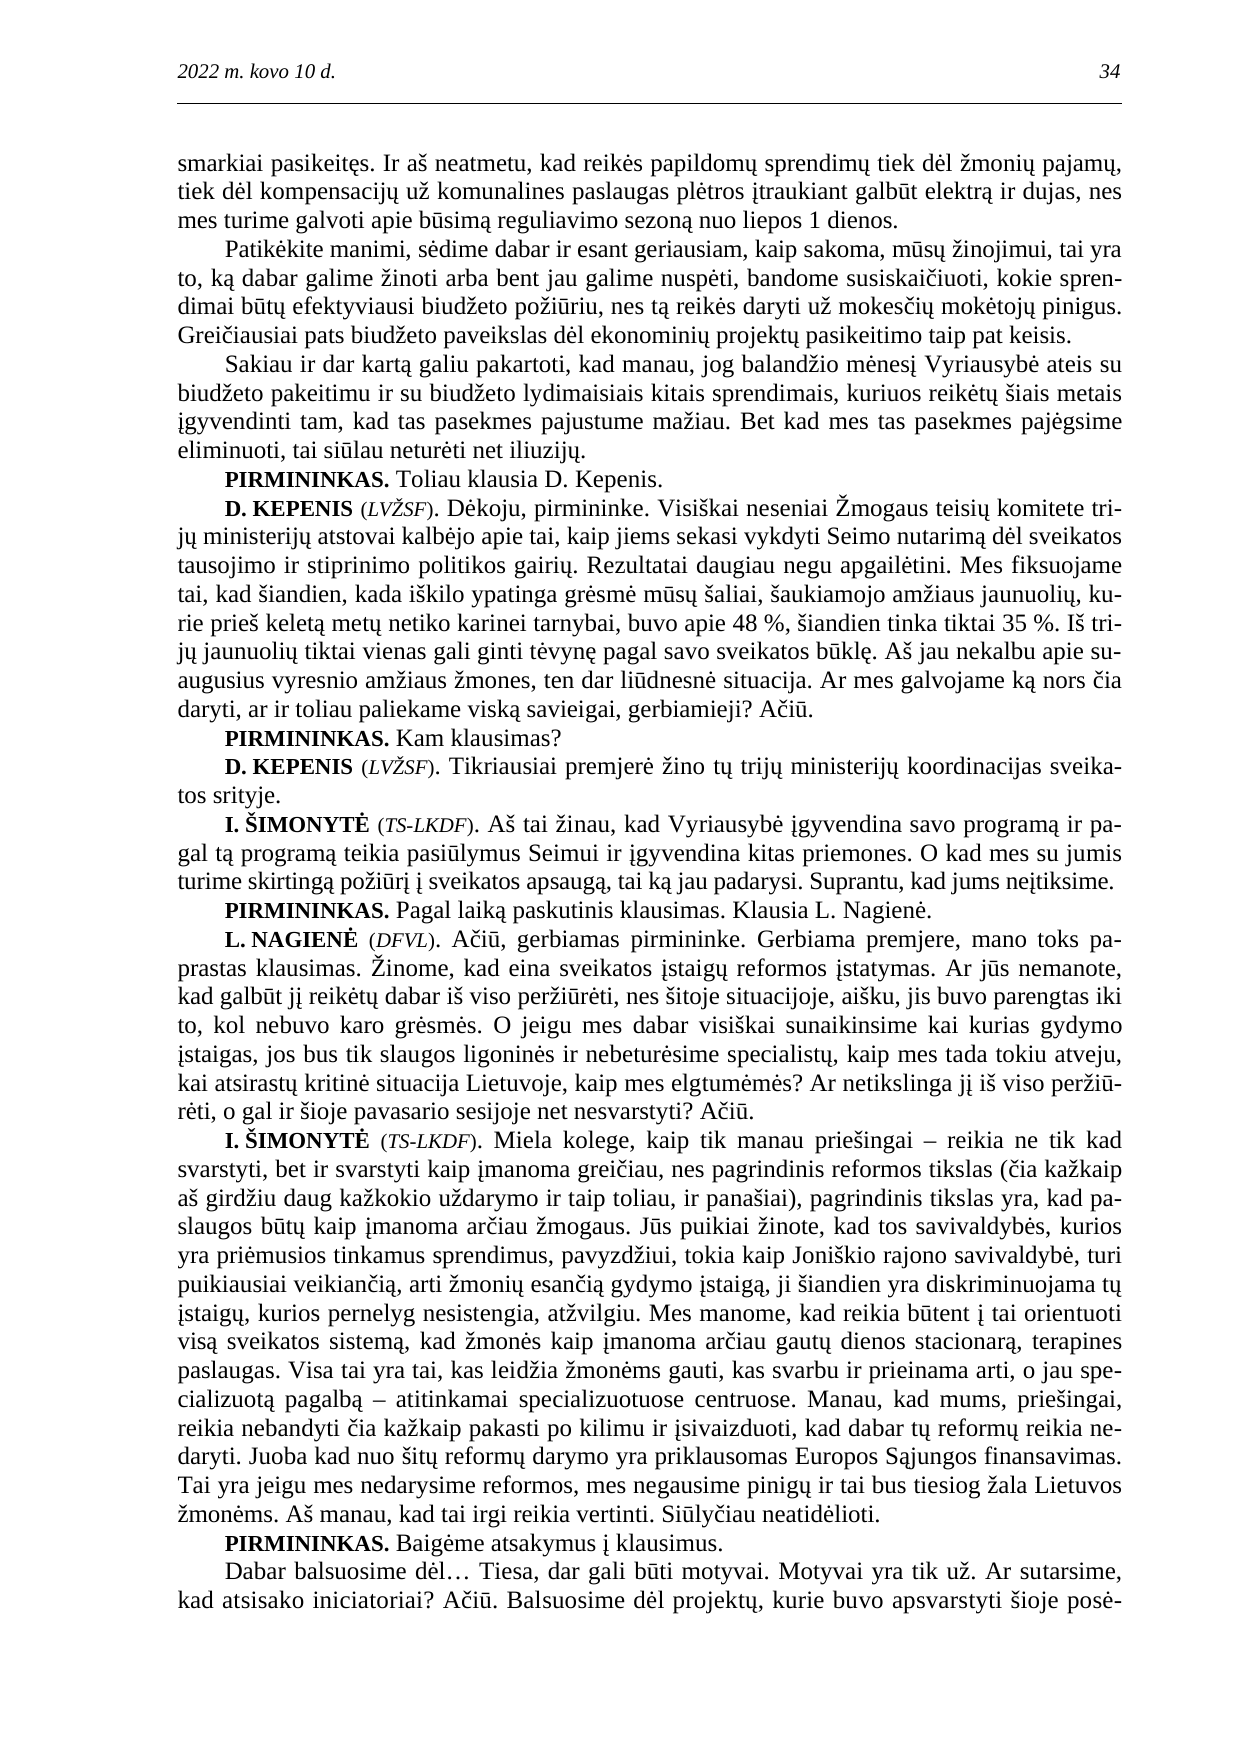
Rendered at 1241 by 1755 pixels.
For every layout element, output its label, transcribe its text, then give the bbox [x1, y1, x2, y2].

text PIRMININKAS. To­liau klau­sia D. Ke­pe­nis. [177, 464, 1122, 493]
text smar­kiai pa­si­kei­tęs. Ir aš ne­at­me­tu, kad rei­kės pa­pil­do­mų spren­di­mų tiek dėl žmo­nių pa­ja­mų, tiek dėl kom­pen­sa­ci­jų už ko­mu­na­li­nes pa­slau­gas plėt­ros įtrau­kiant gal­būt elek­trą ir du­jas, nes mes tu­ri­me gal­vo­ti apie bū­si­mą re­gu­lia­vi­mo se­zo­ną nuo lie­pos 1 die­nos. [177, 148, 1122, 234]
text I. ŠIMONYTĖ (TS-LKDF). Aš tai ži­nau, kad Vy­riau­sy­bė įgy­ven­di­na sa­vo pro­gra­mą ir pa­gal tą pro­gra­mą tei­kia pa­siū­ly­mus Sei­mui ir įgy­ven­di­na ki­tas prie­mo­nes. O kad mes su ju­mis tu­ri­me skir­tin­gą po­žiū­rį į svei­ka­tos ap­sau­gą, tai ką jau pa­da­ry­si. Su­pran­tu, kad jums ne­įtik­si­me. [177, 809, 1122, 895]
text PIRMININKAS. Bai­gė­me at­sa­ky­mus į klau­si­mus. [177, 1528, 1122, 1556]
text D. KEPENIS (LVŽSF). Tik­riau­siai prem­je­rė ži­no tų tri­jų mi­nis­te­ri­jų ko­or­di­na­ci­jas svei­ka­tos sri­ty­je. [177, 751, 1122, 809]
text I. ŠIMONYTĖ (TS-LKDF). Mie­la ko­le­ge, kaip tik ma­nau prie­šin­gai – rei­kia ne tik kad svars­ty­ti, bet ir svars­ty­ti kaip įma­no­ma grei­čiau, nes pa­grin­di­nis re­for­mos tiks­las (čia kaž­kaip aš gir­džiu daug kaž­ko­kio už­da­ry­mo ir taip to­liau, ir pa­na­šiai), pa­grin­di­nis tiks­las yra, kad pa­slau­gos bū­tų kaip įma­no­ma ar­čiau žmo­gaus. Jūs pui­kiai ži­no­te, kad tos sa­vi­val­dy­bės, ku­rios yra pri­ėmu­sios tin­ka­mus spren­di­mus, pa­vyz­džiui, to­kia kaip Jo­niš­kio ra­jo­no sa­vi­val­dy­bė, tu­ri pui­kiau­siai vei­kian­čią, ar­ti žmo­nių esan­čią gy­dy­mo įstai­gą, ji šian­dien yra dis­kri­mi­nuo­ja­ma tų įstai­gų, ku­rios per­ne­lyg ne­si­sten­gia, at­žvil­giu. Mes ma­no­me, kad rei­kia bū­tent į tai orien­tuo­ti vi­są svei­ka­tos sis­te­mą, kad žmo­nės kaip įma­no­ma ar­čiau gau­tų die­nos sta­cio­na­rą, te­ra­pi­nes pa­slau­gas. Vi­sa tai yra tai, kas lei­džia žmo­nėms gau­ti, kas svar­bu ir pri­ei­na­ma ar­ti, o jau spe­cia­li­zuo­tą pa­gal­bą – ati­tin­ka­mai spe­cia­li­zuo­tuo­se cen­truo­se. Ma­nau, kad mums, prie­šin­gai, rei­kia neban­dy­ti čia kaž­kaip pa­kas­ti po ki­li­mu ir įsi­vaiz­duo­ti, kad da­bar tų re­for­mų rei­kia ne­da­ry­ti. Juo­ba kad nuo ši­tų re­for­mų da­ry­mo yra pri­klau­so­mas Eu­ro­pos Są­jun­gos fi­nan­sa­vi­mas. Tai yra jei­gu mes ne­da­ry­si­me re­for­mos, mes ne­gau­si­me pi­ni­gų ir tai bus tie­siog ža­la Lie­tu­vos žmo­nėms. Aš ma­nau, kad tai ir­gi rei­kia ver­tin­ti. Siū­ly­čiau ne­ati­dė­lio­ti. [177, 1125, 1122, 1528]
text PIRMININKAS. Pa­gal lai­ką pas­ku­ti­nis klau­si­mas. Klau­sia L. Na­gie­nė. [177, 895, 1122, 924]
text Pa­ti­kė­ki­te ma­ni­mi, sė­di­me da­bar ir esant ge­riau­siam, kaip sa­ko­ma, mū­sų ži­no­ji­mui, tai yra to, ką da­bar ga­li­me ži­no­ti ar­ba bent jau ga­li­me nu­spė­ti, ban­do­me su­si­skai­čiuo­ti, ko­kie spren­di­mai bū­tų efek­ty­viau­si biu­dže­to po­žiū­riu, nes tą rei­kės da­ry­ti už mo­kes­čių mo­kė­to­jų pi­ni­gus. Grei­čiau­siai pats biu­dže­to pa­veiks­las dėl eko­no­mi­nių pro­jek­tų pa­si­kei­ti­mo taip pat kei­sis. [177, 234, 1122, 349]
text L. NAGIENĖ (DFVL). Ačiū, ger­bia­mas pir­mi­nin­ke. Ger­bia­ma prem­je­re, ma­no toks pa­pras­tas klau­si­mas. Ži­no­me, kad ei­na svei­ka­tos įstai­gų re­for­mos įsta­ty­mas. Ar jūs ne­ma­no­te, kad gal­būt jį rei­kė­tų da­bar iš vi­so per­žiū­rė­ti, nes ši­to­je si­tu­a­ci­jo­je, aiš­ku, jis bu­vo pa­reng­tas iki to, kol ne­bu­vo ka­ro grės­mės. O jei­gu mes da­bar vi­siš­kai su­nai­kin­si­me kai ku­rias gy­dy­mo įstai­gas, jos bus tik slau­gos li­go­ni­nės ir ne­be­tu­rė­si­me spe­cia­lis­tų, kaip mes ta­da to­kiu at­ve­ju, kai at­si­ras­tų kri­ti­nė si­tu­a­ci­ja Lie­tu­vo­je, kaip mes elg­tu­mė­mės? Ar ne­tiks­lin­ga jį iš vi­so per­žiū­rė­ti, o gal ir šio­je pa­va­sa­rio se­si­jo­je net ne­svars­ty­ti? Ačiū. [177, 924, 1122, 1125]
text PIRMININKAS. Kam klau­si­mas? [177, 723, 1122, 751]
text Da­bar bal­suo­si­me dėl… Tie­sa, dar ga­li bū­ti mo­ty­vai. Mo­ty­vai yra tik už. Ar su­tar­si­me, kad at­si­sa­ko ini­cia­to­riai? Ačiū. Bal­suo­si­me dėl pro­jek­tų, ku­rie bu­vo ap­svars­ty­ti šio­je po­sė­ [177, 1556, 1122, 1614]
text Sa­kiau ir dar kar­tą ga­liu pa­kar­to­ti, kad ma­nau, jog ba­lan­džio mė­ne­sį Vy­riau­sy­bė at­eis su biu­dže­to pa­kei­ti­mu ir su biu­dže­to ly­di­mai­siais ki­tais spren­di­mais, ku­riuos rei­kė­tų šiais me­tais įgy­ven­din­ti tam, kad tas pa­sek­mes pa­jus­tu­me ma­žiau. Bet kad mes tas pa­sek­mes pa­jėg­si­me eli­mi­nuo­ti, tai siū­lau ne­tu­rė­ti net iliu­zi­jų. [177, 349, 1122, 464]
text D. KEPENIS (LVŽSF). Dė­ko­ju, pir­mi­nin­ke. Vi­siš­kai ne­se­niai Žmo­gaus tei­sių ko­mi­te­te tri­jų mi­nis­te­ri­jų at­sto­vai kal­bė­jo apie tai, kaip jiems se­ka­si vyk­dy­ti Sei­mo nu­ta­ri­mą dėl svei­ka­tos tau­so­ji­mo ir stip­ri­ni­mo po­li­ti­kos gai­rių. Re­zul­ta­tai dau­giau ne­gu ap­gai­lė­ti­ni. Mes fik­suo­ja­me tai, kad šian­dien, ka­da iš­ki­lo ypa­tin­ga grės­mė mū­sų ša­liai, šau­kia­mo­jo am­žiaus jau­nuo­lių, ku­rie prieš ke­le­tą me­tų ne­ti­ko ka­ri­nei tar­ny­bai, bu­vo apie 48 %, šian­dien tin­ka tik­tai 35 %. Iš tri­jų jau­nuo­lių tik­tai vie­nas ga­li gin­ti tė­vy­nę pa­gal sa­vo svei­ka­tos būk­lę. Aš jau ne­kal­bu apie su­au­gu­sius vy­res­nio am­žiaus žmo­nes, ten dar liūd­nes­nė si­tu­a­ci­ja. Ar mes gal­vo­ja­me ką nors čia da­ry­ti, ar ir to­liau pa­lie­ka­me vis­ką sa­vie­i­gai, ger­bia­mie­ji? Ačiū. [177, 493, 1122, 723]
